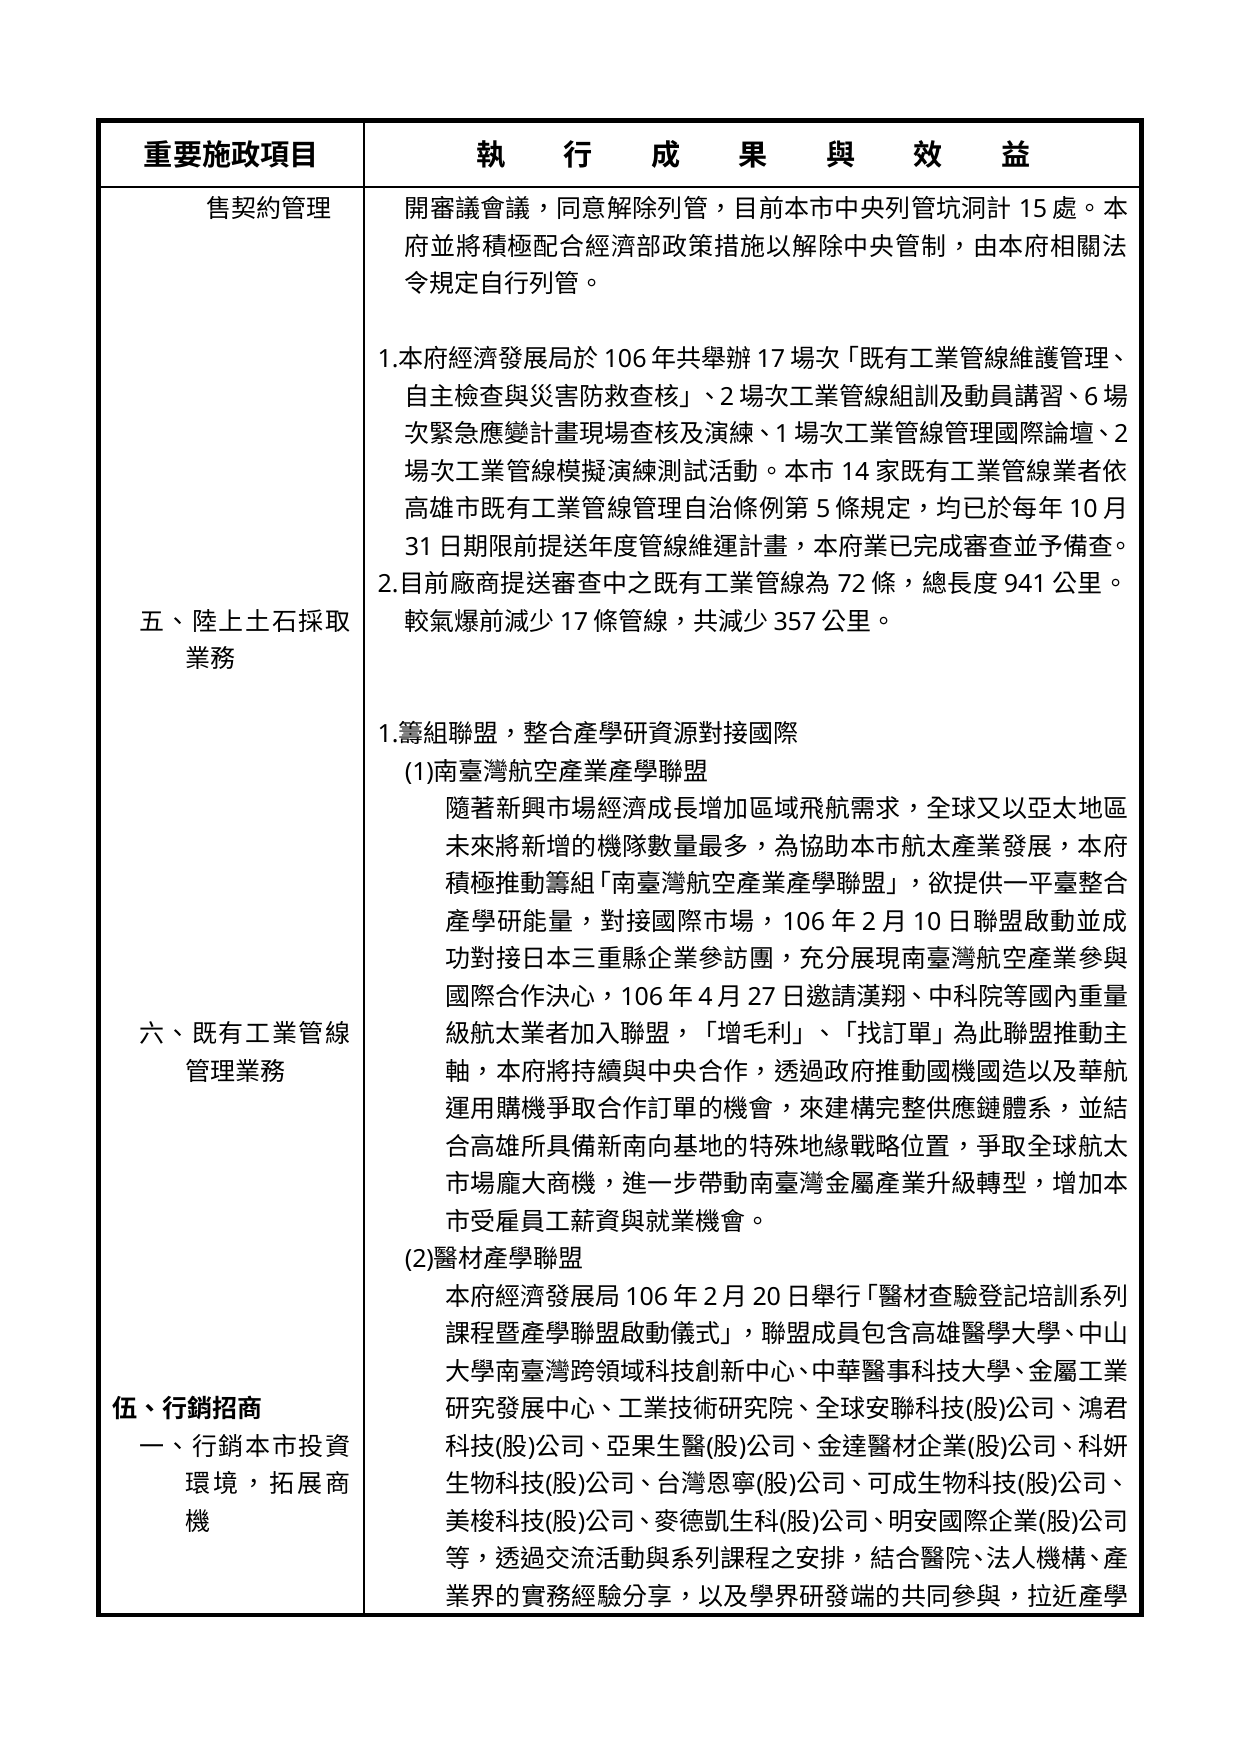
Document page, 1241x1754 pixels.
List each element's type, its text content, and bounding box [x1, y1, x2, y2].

table_header 重要施政項目 [101, 123, 363, 186]
table_header 執 行 成 果 與 效 益 [365, 123, 1139, 186]
table_cell 開審議會議，同意解除列管，目前本市中央列管坑洞計15處。本府並將積極配合經濟部政策措施以解除中央管制，由本府相關法令規定自行列管。 1.本府經濟發展局於106年共舉辦17場次「既有工業管線維護管理、自主檢查與災害防救查核」、2場次工業管線組訓及動員講習、6場次緊急應變計畫現場查核及演練、1場次工業管線管理國際論壇、2場次工業管線模擬演練測試活動。本市14家既有工業管線業者依高雄市既有工業管線管理自治條例第5條規定，均已於每年10月31日期限前提送年度管線維運計畫，本府業已完成審查並予備查。 2.目前廠商提送審查中之既有工業管線為72條，總長度941公里。較氣爆前減少17條管線，共減少357公里。 1.籌組聯盟，整合產學研資源對接國際 (1)南臺灣航空產業產學聯盟 隨著新興市場經濟成長增加區域飛航需求，全球又以亞太地區未來將新增的機隊數量最多，為協助本市航太產業發展，本府積極推動籌組「南臺灣航空產業產學聯盟」，欲提供一平臺整合產學研能量，對接國際市場，106年2月10日聯盟啟動並成功對接日本三重縣企業參訪團，充分展現南臺灣航空產業參與國際合作決心，106年4月27日邀請漢翔、中科院等國內重量級航太業者加入聯盟，「增毛利」、「找訂單」為此聯盟推動主軸，本府將持續與中央合作，透過政府推動國機國造以及華航運用購機爭取合作訂單的機會，來建構完整供應鏈體系，並結合高雄所具備新南向基地的特殊地緣戰略位置，爭取全球航太市場龐大商機，進一步帶動南臺灣金屬產業升級轉型，增加本市受雇員工薪資與就業機會。 (2)醫材產學聯盟 本府經濟發展局106年2月20日舉行「醫材查驗登記培訓系列課程暨產學聯盟啟動儀式」，聯盟成員包含高雄醫學大學、中山大學南臺灣跨領域科技創新中心、中華醫事科技大學、金屬工業研究發展中心、工業技術研究院、全球安聯科技(股)公司、鴻君科技(股)公司、亞果生醫(股)公司、金達醫材企業(股)公司、科妍生物科技(股)公司、台灣恩寧(股)公司、可成生物科技(股)公司、美梭科技(股)公司、麥德凱生科(股)公司、明安國際企業(股)公司等，透過交流活動與系列課程之安排，結合醫院、法人機構、產業界的實務經驗分享，以及學界研發端的共同參與，拉近產學 [365, 188, 1139, 1613]
table_cell 售契約管理 五、陸上土石採取業務 六、既有工業管線管理業務 伍、行銷招商 一、行銷本市投資環境，拓展商機 [101, 188, 363, 1613]
